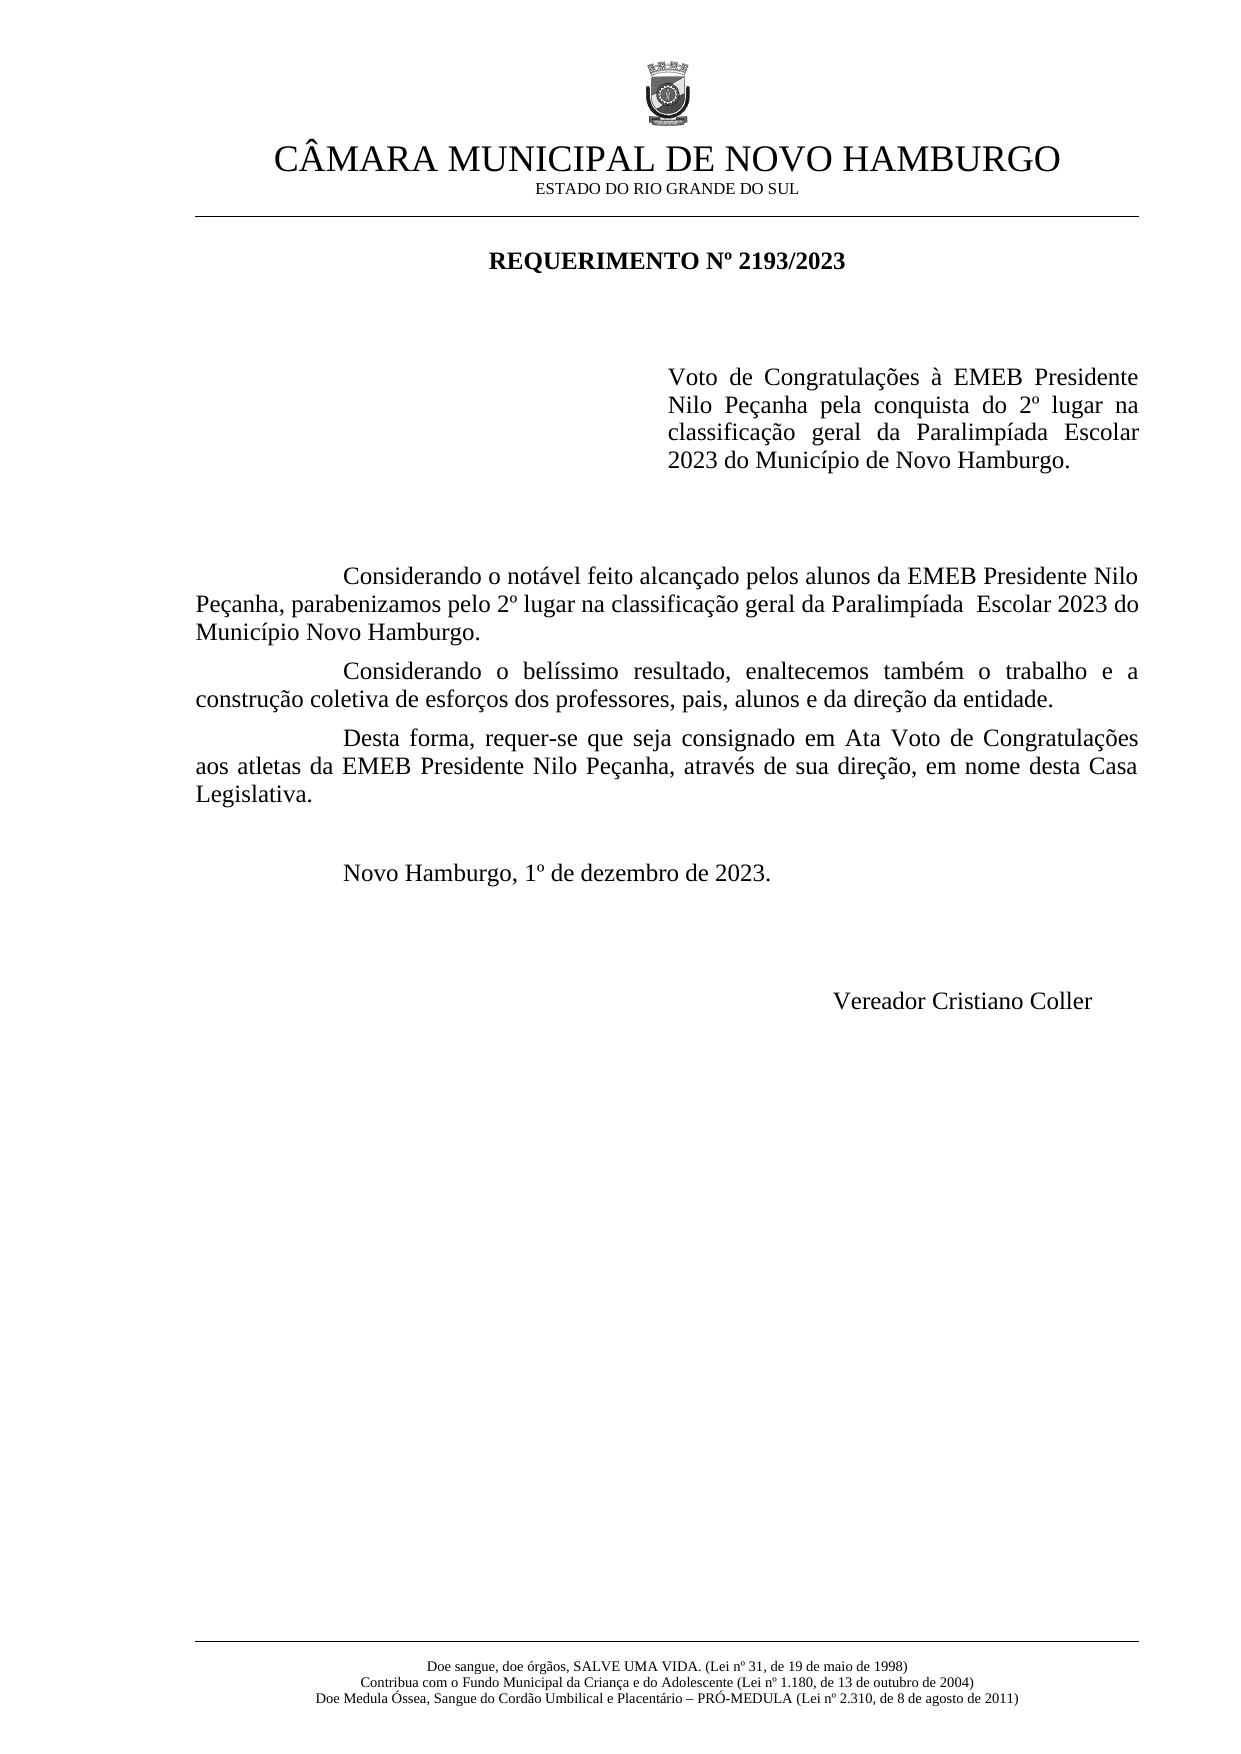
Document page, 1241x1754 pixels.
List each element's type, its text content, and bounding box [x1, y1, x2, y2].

text Considerando o notável feito alcançado pelos alunos da EMEB Presidente Nilo Peçanha, parabenizamos pelo 2º lugar na classificação geral da Paralimpíada Escolar 2023 do Município Novo Hamburgo. [195, 562, 1139, 646]
text Novo Hamburgo, 1º de dezembro de 2023. [343, 859, 1139, 887]
text Considerando o belíssimo resultado, enaltecemos também o trabalho e a construção coletiva de esforços dos professores, pais, alunos e da direção da entidade. [195, 657, 1139, 713]
text REQUERIMENTO Nº 2193/2023 [195, 247, 1139, 274]
text Desta forma, requer-se que seja consignado em Ata Voto de Congratulações aos atletas da EMEB Presidente Nilo Peçanha, através de sua direção, em nome desta Casa Legislativa. [195, 724, 1139, 808]
text Vereador Cristiano Coller [786, 987, 1139, 1014]
text Voto de Congratulações à EMEB Presidente Nilo Peçanha pela conquista do 2º lugar na classificação geral da Paralimpíada Escolar 2023 do Município de Novo Hamburgo. [668, 363, 1139, 474]
